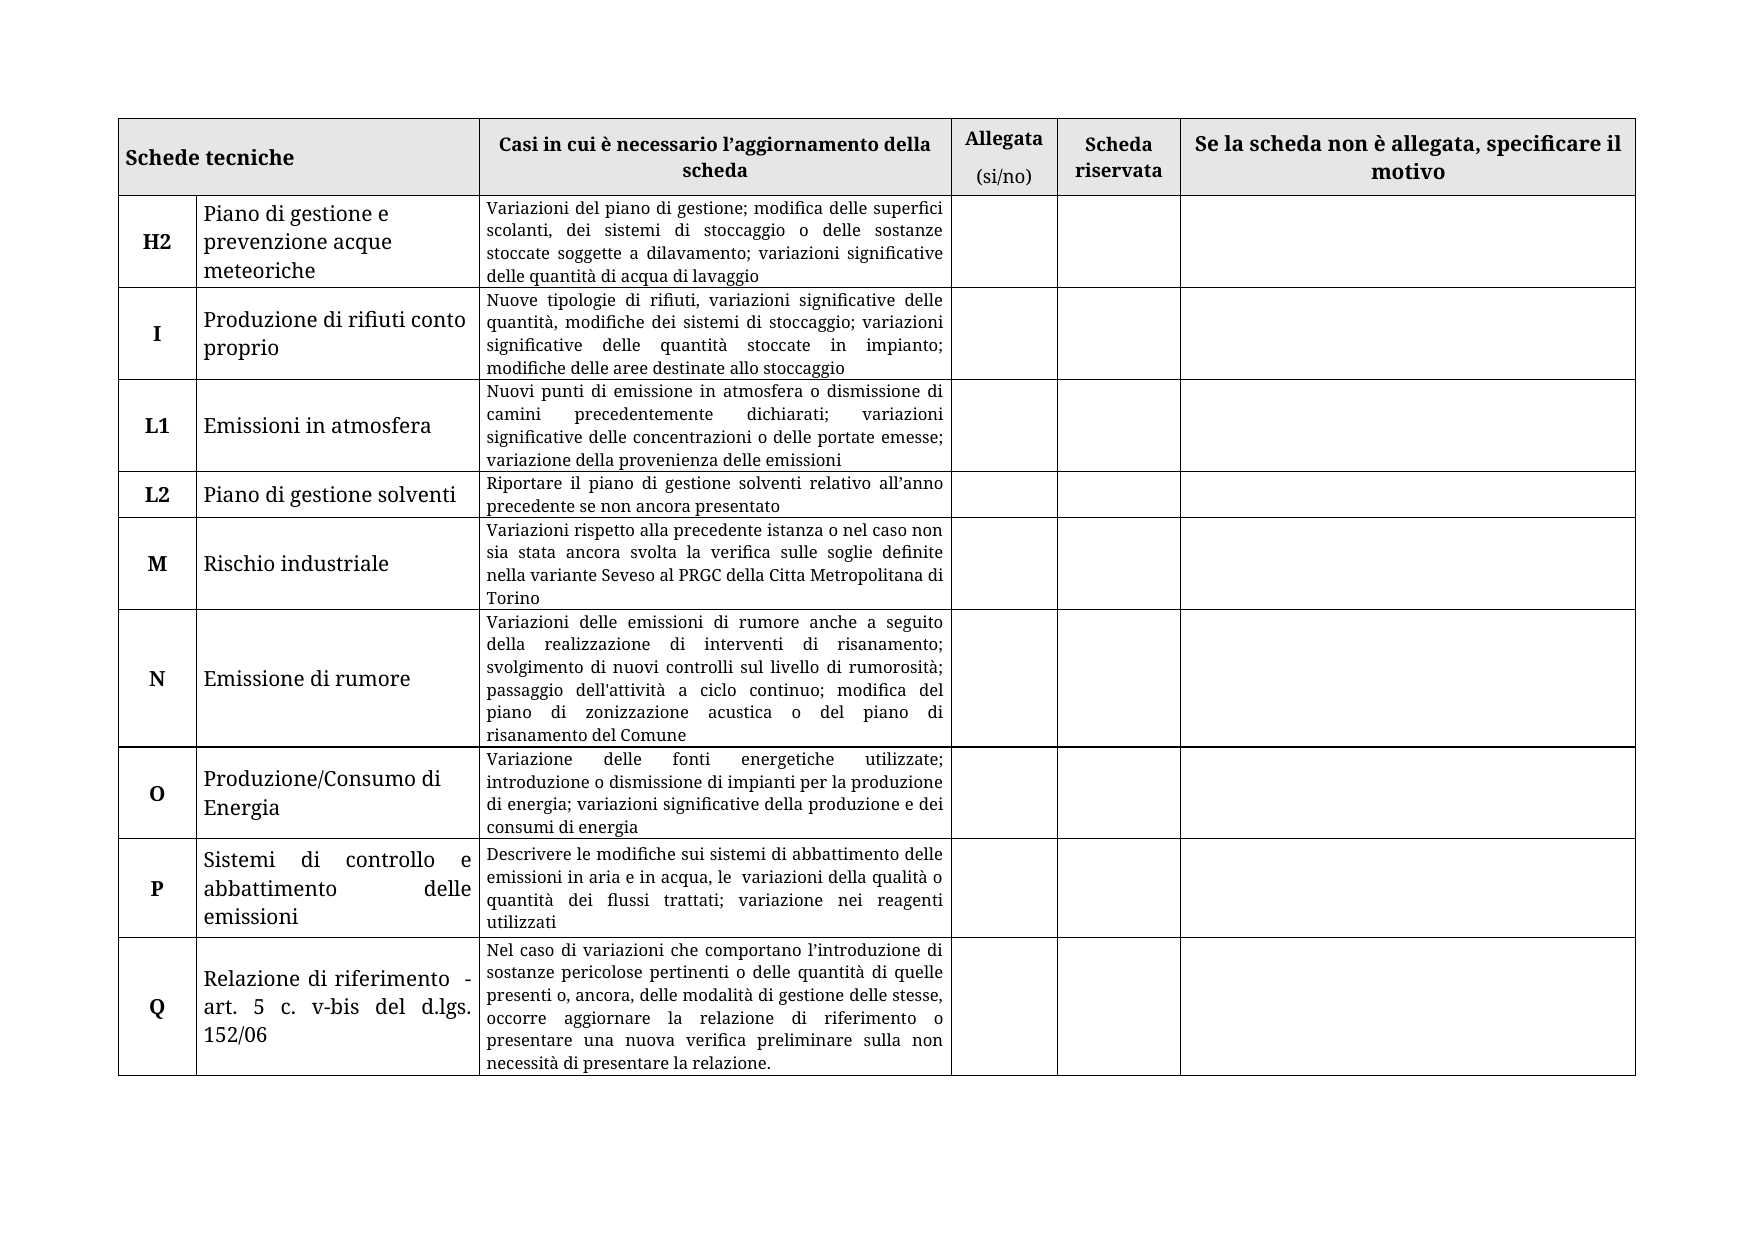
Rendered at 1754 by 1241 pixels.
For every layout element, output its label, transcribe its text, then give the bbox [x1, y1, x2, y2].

table_cell [1181, 748, 1635, 838]
table_header Scheda riservata [1058, 119, 1180, 195]
table_cell Produzione di rifiuti conto proprio [197, 288, 479, 379]
table_cell [1058, 610, 1180, 746]
table_cell O [119, 748, 196, 838]
table_cell [1058, 196, 1180, 287]
table_cell [1181, 288, 1635, 379]
table_cell Riportare il piano di gestione solventi relativo all’anno precedente se non ancora presentato [480, 472, 951, 517]
table_cell [1181, 472, 1635, 517]
table_cell M [119, 518, 196, 609]
table_cell [1181, 839, 1635, 937]
table_cell Sistemi di controllo e abbattimento delle emissioni [197, 839, 479, 937]
table_cell [952, 610, 1057, 746]
table_cell [952, 748, 1057, 838]
table_cell Descrivere le modifiche sui sistemi di abbattimento delle emissioni in aria e in acqua, le variazioni della qualità o quantità dei flussi trattati; variazione nei reagenti utilizzati [480, 839, 951, 937]
table_cell [1181, 196, 1635, 287]
table_cell [952, 518, 1057, 609]
table_cell Emissioni in atmosfera [197, 380, 479, 471]
table_cell [1058, 380, 1180, 471]
table_cell N [119, 610, 196, 746]
table_cell [1181, 518, 1635, 609]
table_cell [1058, 288, 1180, 379]
table_cell [1058, 839, 1180, 937]
table_cell P [119, 839, 196, 937]
table_cell [1181, 938, 1635, 1074]
table_cell Piano di gestione solventi [197, 472, 479, 517]
table_cell Rischio industriale [197, 518, 479, 609]
table_cell Variazioni del piano di gestione; modifica delle superfici scolanti, dei sistemi di stoccaggio o delle sostanze stoccate soggette a dilavamento; variazioni significative delle quantità di acqua di lavaggio [480, 196, 951, 287]
table_cell Nuovi punti di emissione in atmosfera o dismissione di camini precedentemente dichiarati; variazioni significative delle concentrazioni o delle portate emesse; variazione della provenienza delle emissioni [480, 380, 951, 471]
table_header Allegata (si/no) [952, 119, 1057, 195]
table_cell [1181, 380, 1635, 471]
table_header Casi in cui è necessario l’aggiornamento della scheda [480, 119, 951, 195]
table_cell Variazioni delle emissioni di rumore anche a seguito della realizzazione di interventi di risanamento; svolgimento di nuovi controlli sul livello di rumorosità; passaggio dell'attività a ciclo continuo; modifica del piano di zonizzazione acustica o del piano di risanamento del Comune [480, 610, 951, 746]
table_cell [952, 938, 1057, 1074]
table_cell Nel caso di variazioni che comportano l’introduzione di sostanze pericolose pertinenti o delle quantità di quelle presenti o, ancora, delle modalità di gestione delle stesse, occorre aggiornare la relazione di riferimento o presentare una nuova verifica preliminare sulla non necessità di presentare la relazione. [480, 938, 951, 1074]
table_cell Q [119, 938, 196, 1074]
table_cell [1058, 518, 1180, 609]
table_cell I [119, 288, 196, 379]
table_cell Piano di gestione e prevenzione acque meteoriche [197, 196, 479, 287]
table_cell Variazione delle fonti energetiche utilizzate; introduzione o dismissione di impianti per la produzione di energia; variazioni significative della produzione e dei consumi di energia [480, 748, 951, 838]
table_cell Produzione/Consumo di Energia [197, 748, 479, 838]
table_cell H2 [119, 196, 196, 287]
table_cell [952, 196, 1057, 287]
table_header Schede tecniche [119, 119, 479, 195]
table_cell [952, 472, 1057, 517]
table_cell [1058, 472, 1180, 517]
table_cell [952, 288, 1057, 379]
table_cell [1181, 610, 1635, 746]
table_cell [1058, 748, 1180, 838]
table_cell Variazioni rispetto alla precedente istanza o nel caso non sia stata ancora svolta la verifica sulle soglie definite nella variante Seveso al PRGC della Citta Metropolitana di Torino [480, 518, 951, 609]
table_cell Nuove tipologie di rifiuti, variazioni significative delle quantità, modifiche dei sistemi di stoccaggio; variazioni significative delle quantità stoccate in impianto; modifiche delle aree destinate allo stoccaggio [480, 288, 951, 379]
table_cell Emissione di rumore [197, 610, 479, 746]
table_cell [1058, 938, 1180, 1074]
table_header Se la scheda non è allegata, specificare il motivo [1181, 119, 1635, 195]
table_cell L1 [119, 380, 196, 471]
table_cell L2 [119, 472, 196, 517]
table_cell [952, 839, 1057, 937]
table_cell Relazione di riferimento - art. 5 c. v-bis del d.lgs. 152/06 [197, 938, 479, 1074]
table_cell [952, 380, 1057, 471]
